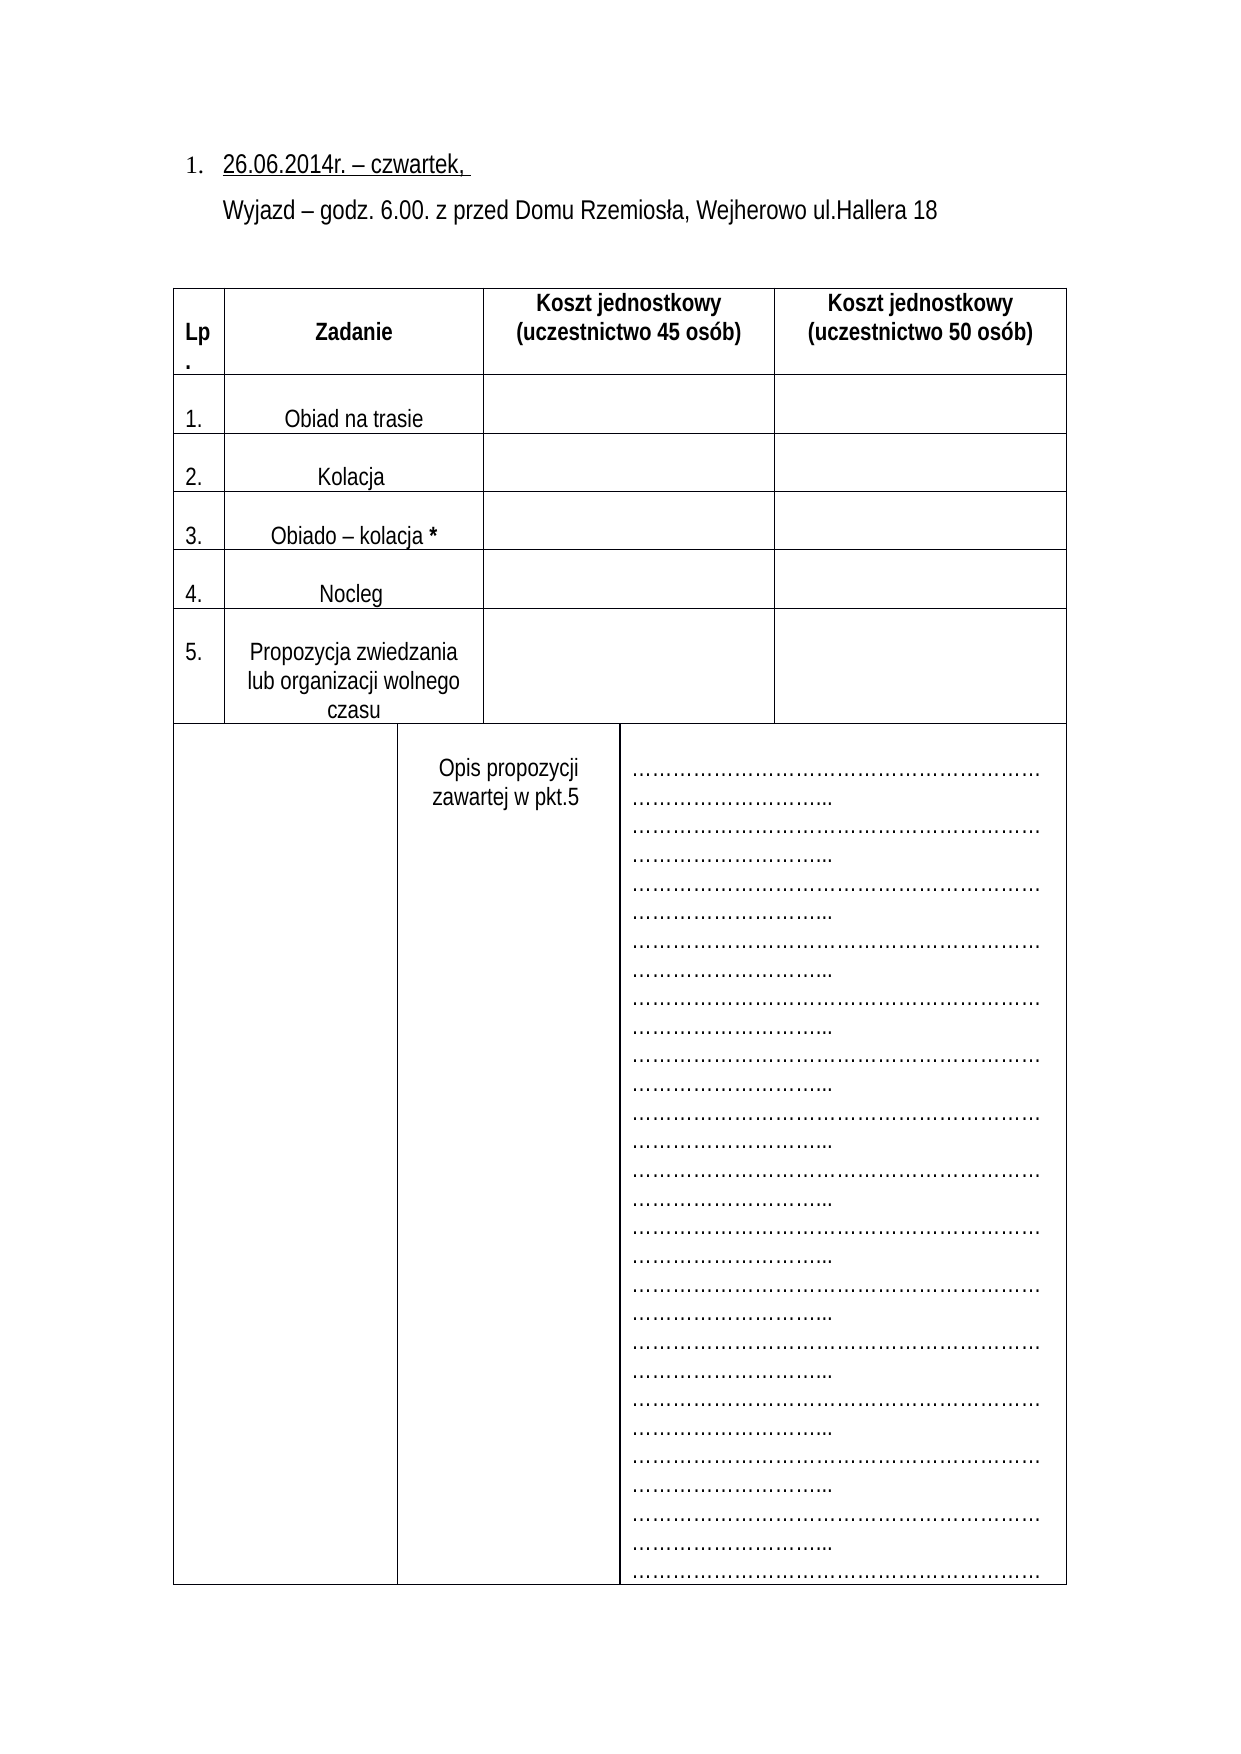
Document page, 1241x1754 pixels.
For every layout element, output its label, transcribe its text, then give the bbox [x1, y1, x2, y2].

table_cell 1. [174, 375, 224, 433]
table_cell [775, 550, 1066, 608]
table_header Koszt jednostkowy (uczestnictwo 45 osób) [484, 289, 774, 374]
table_cell [484, 492, 774, 549]
table_cell [174, 724, 397, 1584]
list Wyjazd – godz. 6.00. z przed Domu Rzemiosła, Wejherowo ul.Hallera 18 [223, 194, 1092, 225]
table_cell [484, 609, 774, 723]
table_cell [775, 434, 1066, 491]
table_cell 3. [174, 492, 224, 549]
table_cell Obiado – kolacja * [225, 492, 483, 549]
table_cell ……………………………………………………………………………... ……………………………………………………………………………... ……………………………………………………………………………... ……………………………………………………………………………... ……………………………………………………………………………... ……………………………………………………………………………... ……………………………………………………………………………... ……………………………………………………………………………... ……………………………………………………………………………... ……………………………………………………………………………... ……………………………………………………………………………... ……………………………………………………………………………... ……………………………………………………………………………... ……………………………………………………………………………... …………………………………………………… [621, 724, 1066, 1584]
table_header Lp. [174, 289, 224, 374]
table_cell [775, 609, 1066, 723]
table_cell 2. [174, 434, 224, 491]
table_cell Nocleg [225, 550, 483, 608]
table_cell Kolacja [225, 434, 483, 491]
list 26.06.2014r. – czwartek, [185, 148, 1092, 179]
table_cell [484, 375, 774, 433]
table_cell 4. [174, 550, 224, 608]
table_cell Opis propozycji zawartej w pkt.5 [398, 724, 619, 1584]
table_cell Propozycja zwiedzania lub organizacji wolnego czasu [225, 609, 483, 723]
table_cell 5. [174, 609, 224, 723]
table_cell Obiad na trasie [225, 375, 483, 433]
table_cell [484, 550, 774, 608]
table_header Zadanie [225, 289, 483, 374]
table_cell [484, 434, 774, 491]
table_cell [775, 492, 1066, 549]
table_cell [775, 375, 1066, 433]
table_header Koszt jednostkowy (uczestnictwo 50 osób) [775, 289, 1066, 374]
